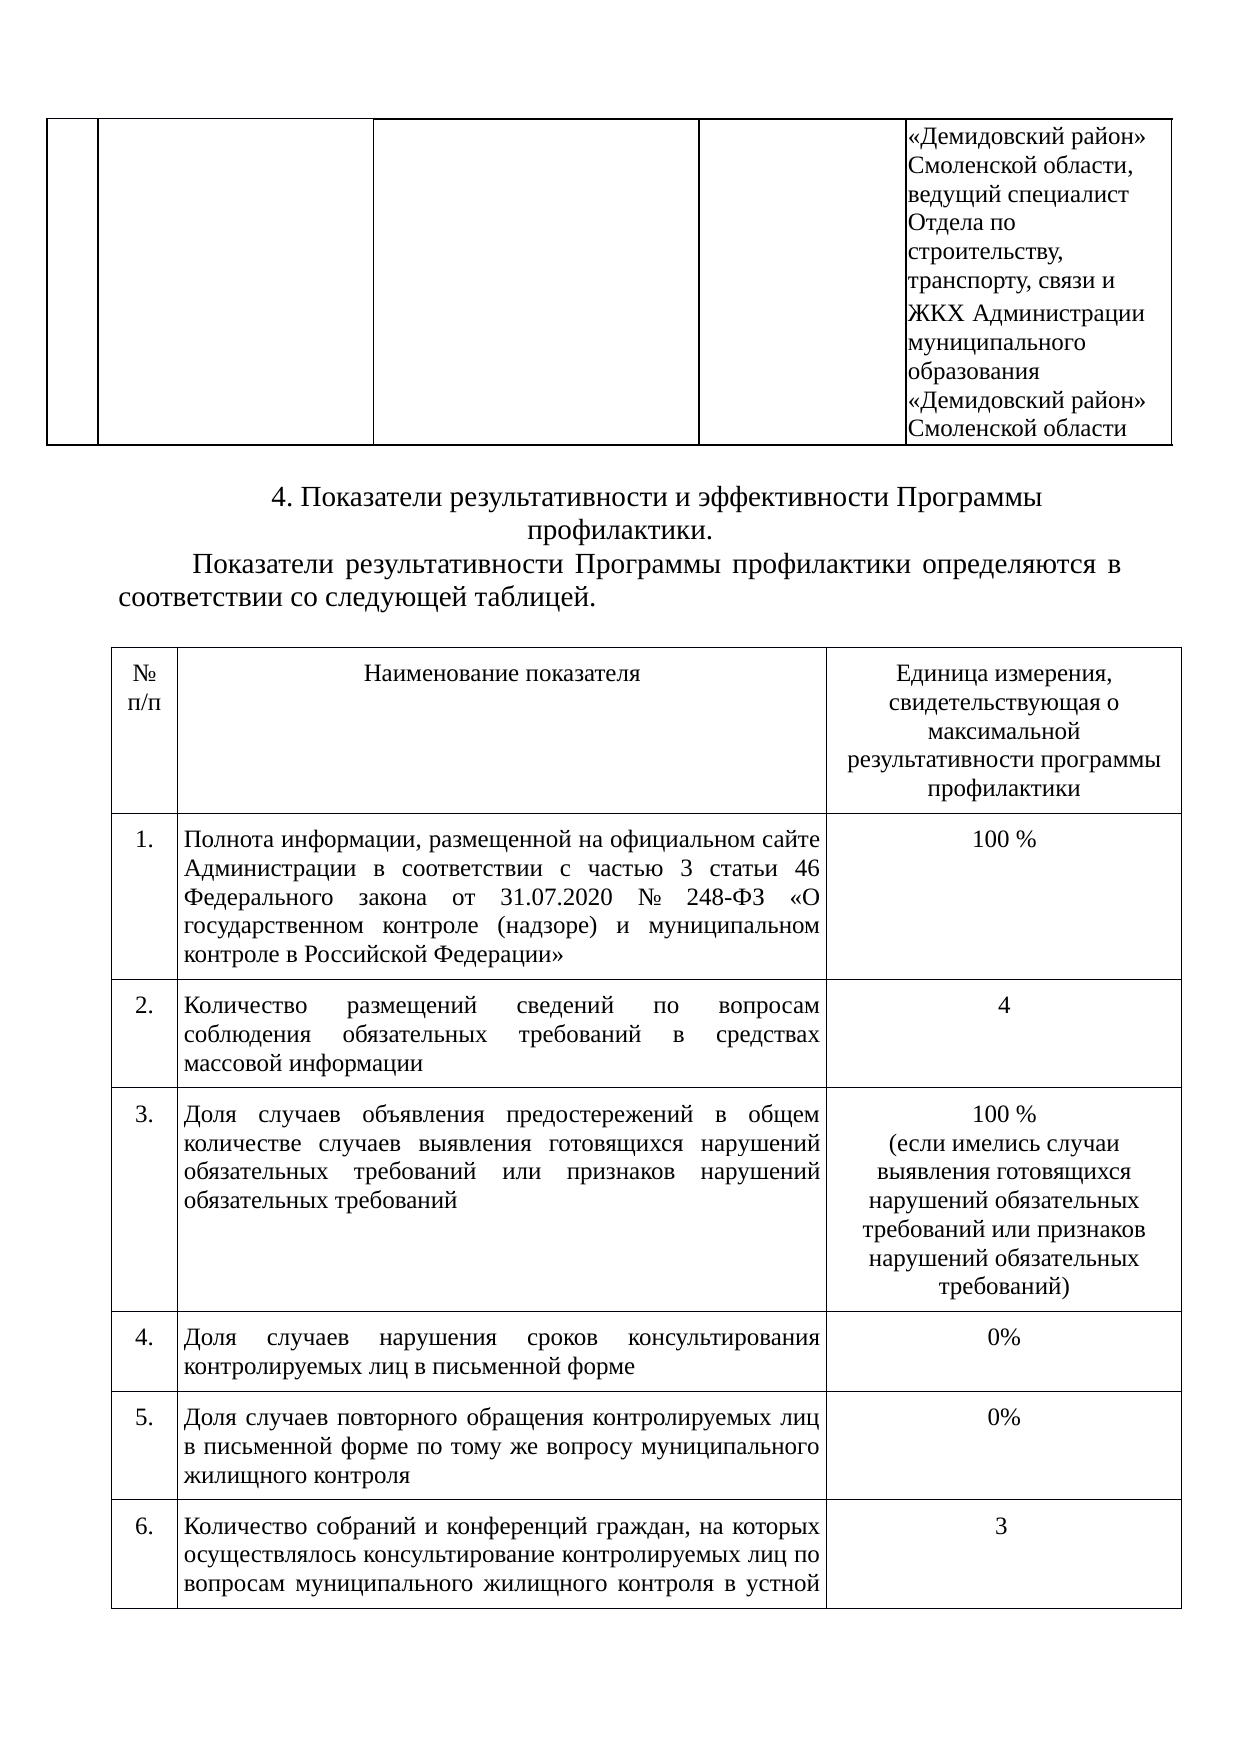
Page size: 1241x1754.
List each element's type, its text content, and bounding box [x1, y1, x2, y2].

table_cell Доля случаев объявления предостережений в общем количестве случаев выявления готовящихся нарушений обязательных требований или признаков нарушений обязательных требований [178, 1088, 826, 1311]
table_cell 0% [827, 1312, 1181, 1391]
table_cell 3 [827, 1500, 1181, 1608]
table_cell 100 % (если имелись случаи выявления готовящихся нарушений обязательных требований или признаков нарушений обязательных требований) [827, 1088, 1181, 1311]
table_header Наименование показателя [178, 648, 826, 813]
table_cell 1. [112, 814, 177, 979]
table_cell [48, 119, 97, 444]
table_cell [99, 119, 373, 444]
table_cell 4. [112, 1312, 177, 1391]
table_cell «Демидовский район» Смоленской области, ведущий специалист Отдела по строительству, транспорту, связи и ЖКХ Администрации муниципального образования «Демидовский район» Смоленской области [907, 120, 1171, 444]
text Показатели результативности Программы профилактики определяются в соответствии со следующей таблицей. [118, 546, 1122, 613]
text 4. Показатели результативности и эффективности Программы профилактики. [118, 479, 1122, 546]
table_header Единица измерения, свидетельствующая о максимальной результативности программы профилактики [827, 648, 1181, 813]
table_cell 6. [112, 1500, 177, 1608]
table_cell 5. [112, 1392, 177, 1499]
table_cell 3. [112, 1088, 177, 1311]
table_cell Доля случаев нарушения сроков консультирования контролируемых лиц в письменной форме [178, 1312, 826, 1391]
table_header № п/п [112, 648, 177, 813]
table_cell [374, 120, 698, 444]
table_cell 2. [112, 980, 177, 1087]
table_cell Доля случаев повторного обращения контролируемых лиц в письменной форме по тому же вопросу муниципального жилищного контроля [178, 1392, 826, 1499]
table_cell Количество размещений сведений по вопросам соблюдения обязательных требований в средствах массовой информации [178, 980, 826, 1087]
table_cell 100 % [827, 814, 1181, 979]
table_cell Полнота информации, размещенной на официальном сайте Администрации в соответствии с частью 3 статьи 46 Федерального закона от 31.07.2020 № 248-ФЗ «О государственном контроле (надзоре) и муниципальном контроле в Российской Федерации» [178, 814, 826, 979]
table_cell 0% [827, 1392, 1181, 1499]
table_cell Количество собраний и конференций граждан, на которых осуществлялось консультирование контролируемых лиц по вопросам муниципального жилищного контроля в устной [178, 1500, 826, 1608]
table_cell 4 [827, 980, 1181, 1087]
table_cell [700, 120, 905, 444]
